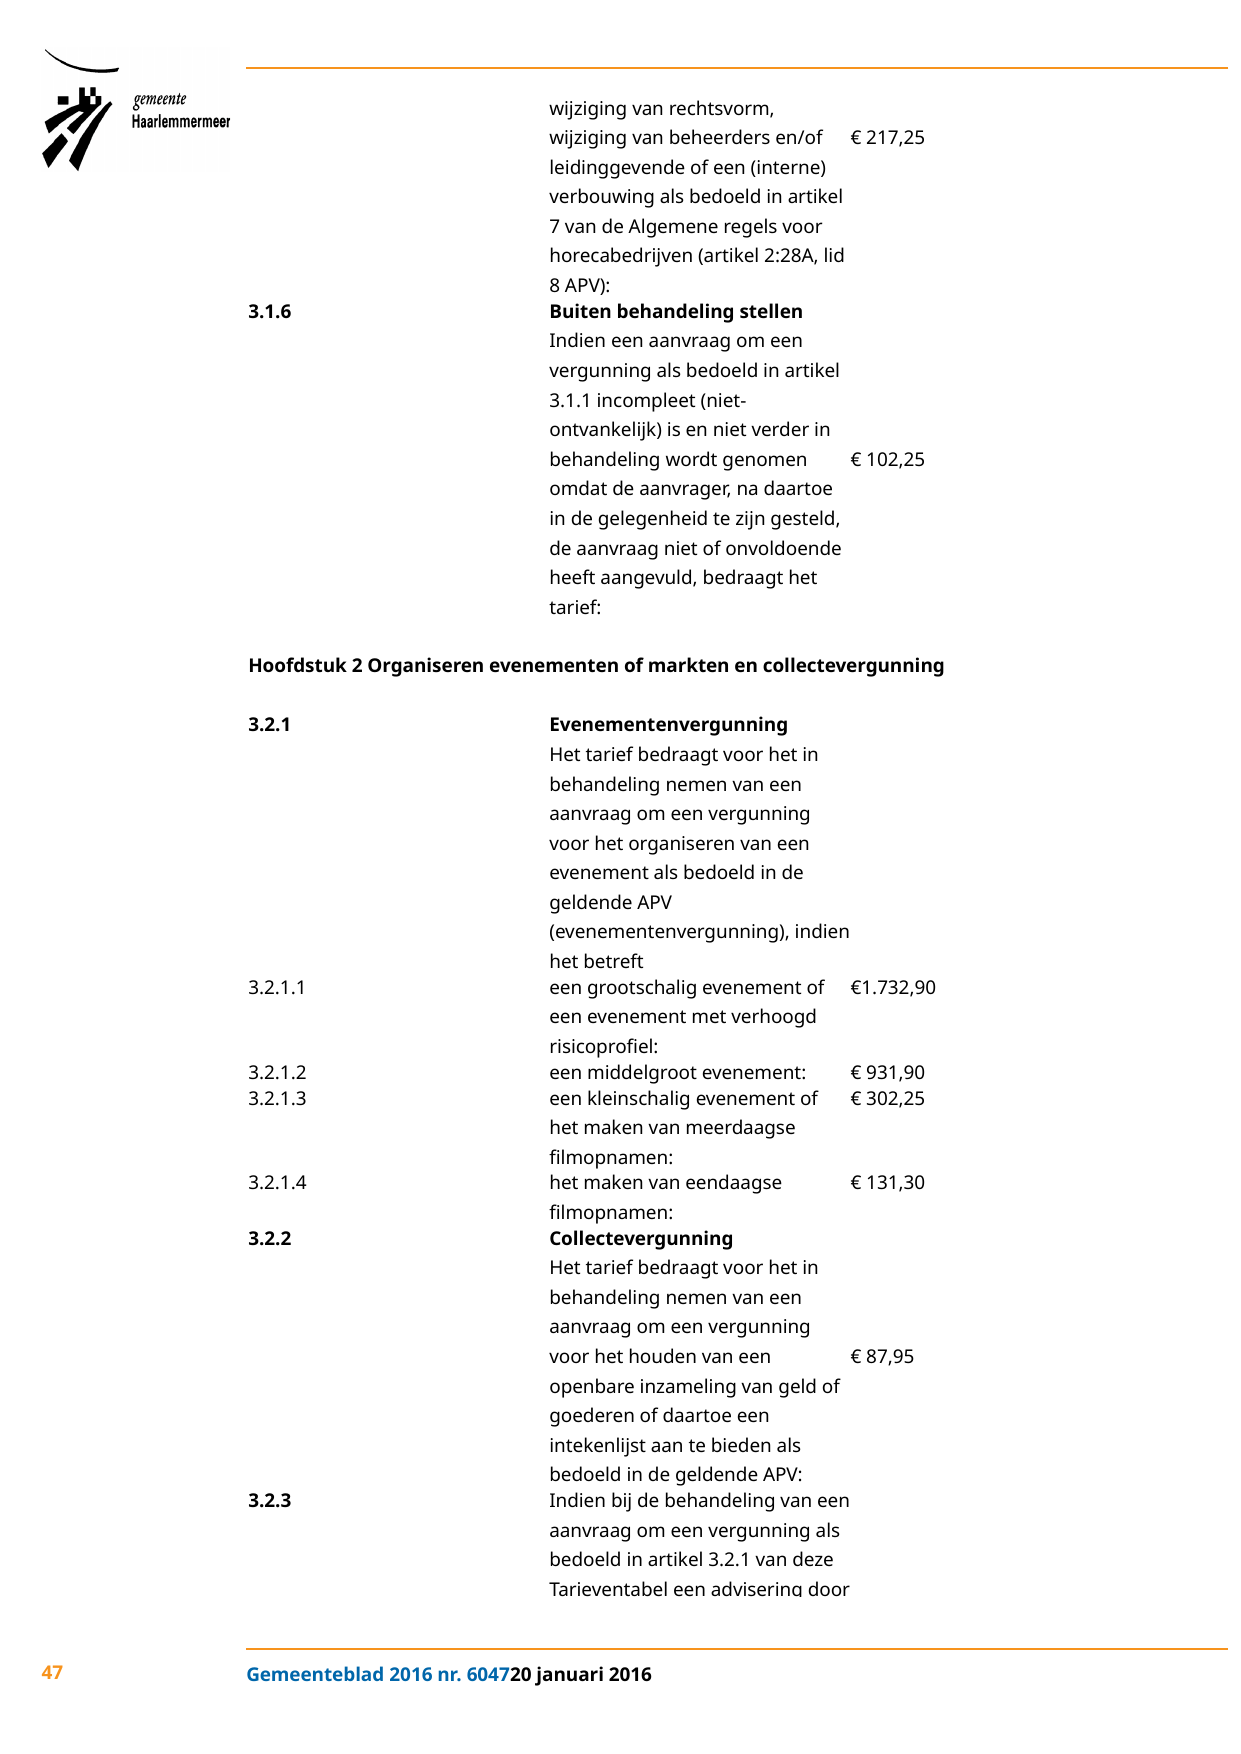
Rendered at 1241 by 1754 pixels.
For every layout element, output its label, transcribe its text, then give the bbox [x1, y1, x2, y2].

table_cell 3.2.1.3 [248, 1085, 549, 1169]
table_cell een kleinschalig evenement of het maken van meerdaagse filmopnamen: [549, 1085, 850, 1169]
table_header Evenementenvergunning Het tarief bedraagt voor het in behandeling nemen van een aanvraag om een vergunning voor het organiseren van een evenement als bedoeld in de geldende APV (evenementenvergunning), indien het betreft [549, 712, 850, 974]
table_cell [850, 1487, 1152, 1597]
table_cell Evenementenadvisering GHOR Indien bij de behandeling van een aanvraag om een vergunning als bedoeld in artikel 3.2.1 van deze Tarieventabel een advisering door de Geneeskundige hulp bij Ongevallen en Rampen (GHOR) heeft plaatsgevonden, worden voor deze advisering de daar genoemde tarieven verhoogd met [549, 1487, 850, 1597]
table_cell Collectevergunning Het tarief bedraagt voor het in behandeling nemen van een aanvraag om een vergunning voor het houden van een openbare inzameling van geld of goederen of daartoe een intekenlijst aan te bieden als bedoeld in de geldende APV: [549, 1225, 850, 1487]
table_cell € 131,30 [850, 1170, 1152, 1225]
table_cell [248, 95, 549, 298]
table_cell 3.2.3 [248, 1487, 549, 1597]
text Hoofdstuk 2 Organiseren evenementen of markten en collectevergunning [248, 652, 1152, 678]
table_cell € 302,25 [850, 1085, 1152, 1169]
table_cell 3.2.2 [248, 1225, 549, 1487]
table_cell het maken van eendaagse filmopnamen: [549, 1170, 850, 1225]
table_cell € 931,90 [850, 1059, 1152, 1085]
table_cell € 102,25 [850, 298, 1152, 619]
table_header [850, 712, 1152, 974]
picture [41, 47, 231, 172]
table_header 3.2.1 [248, 712, 549, 974]
table_cell 3.1.6 [248, 298, 549, 619]
table_cell een grootschalig evenement of een evenement met verhoogd risicoprofiel: [549, 974, 850, 1059]
table_cell 3.2.1.2 [248, 1059, 549, 1085]
table_cell Buiten behandeling stellen Indien een aanvraag om een vergunning als bedoeld in artikel 3.1.1 incompleet (niet-ontvankelijk) is en niet verder in behandeling wordt genomen omdat de aanvrager, na daartoe in de gelegenheid te zijn gesteld, de aanvraag niet of onvoldoende heeft aangevuld, bedraagt het tarief: [549, 298, 850, 619]
table_cell € 87,95 [850, 1225, 1152, 1487]
table_cell wijziging van rechtsvorm, wijziging van beheerders en/of leidinggevende of een (interne) verbouwing als bedoeld in artikel 7 van de Algemene regels voor horecabedrijven (artikel 2:28A, lid 8 APV): [549, 95, 850, 298]
table_cell € 217,25 [850, 95, 1152, 298]
table_cell €1.732,90 [850, 974, 1152, 1059]
table_cell 3.2.1.1 [248, 974, 549, 1059]
table_cell 3.2.1.4 [248, 1170, 549, 1225]
table_cell een middelgroot evenement: [549, 1059, 850, 1085]
